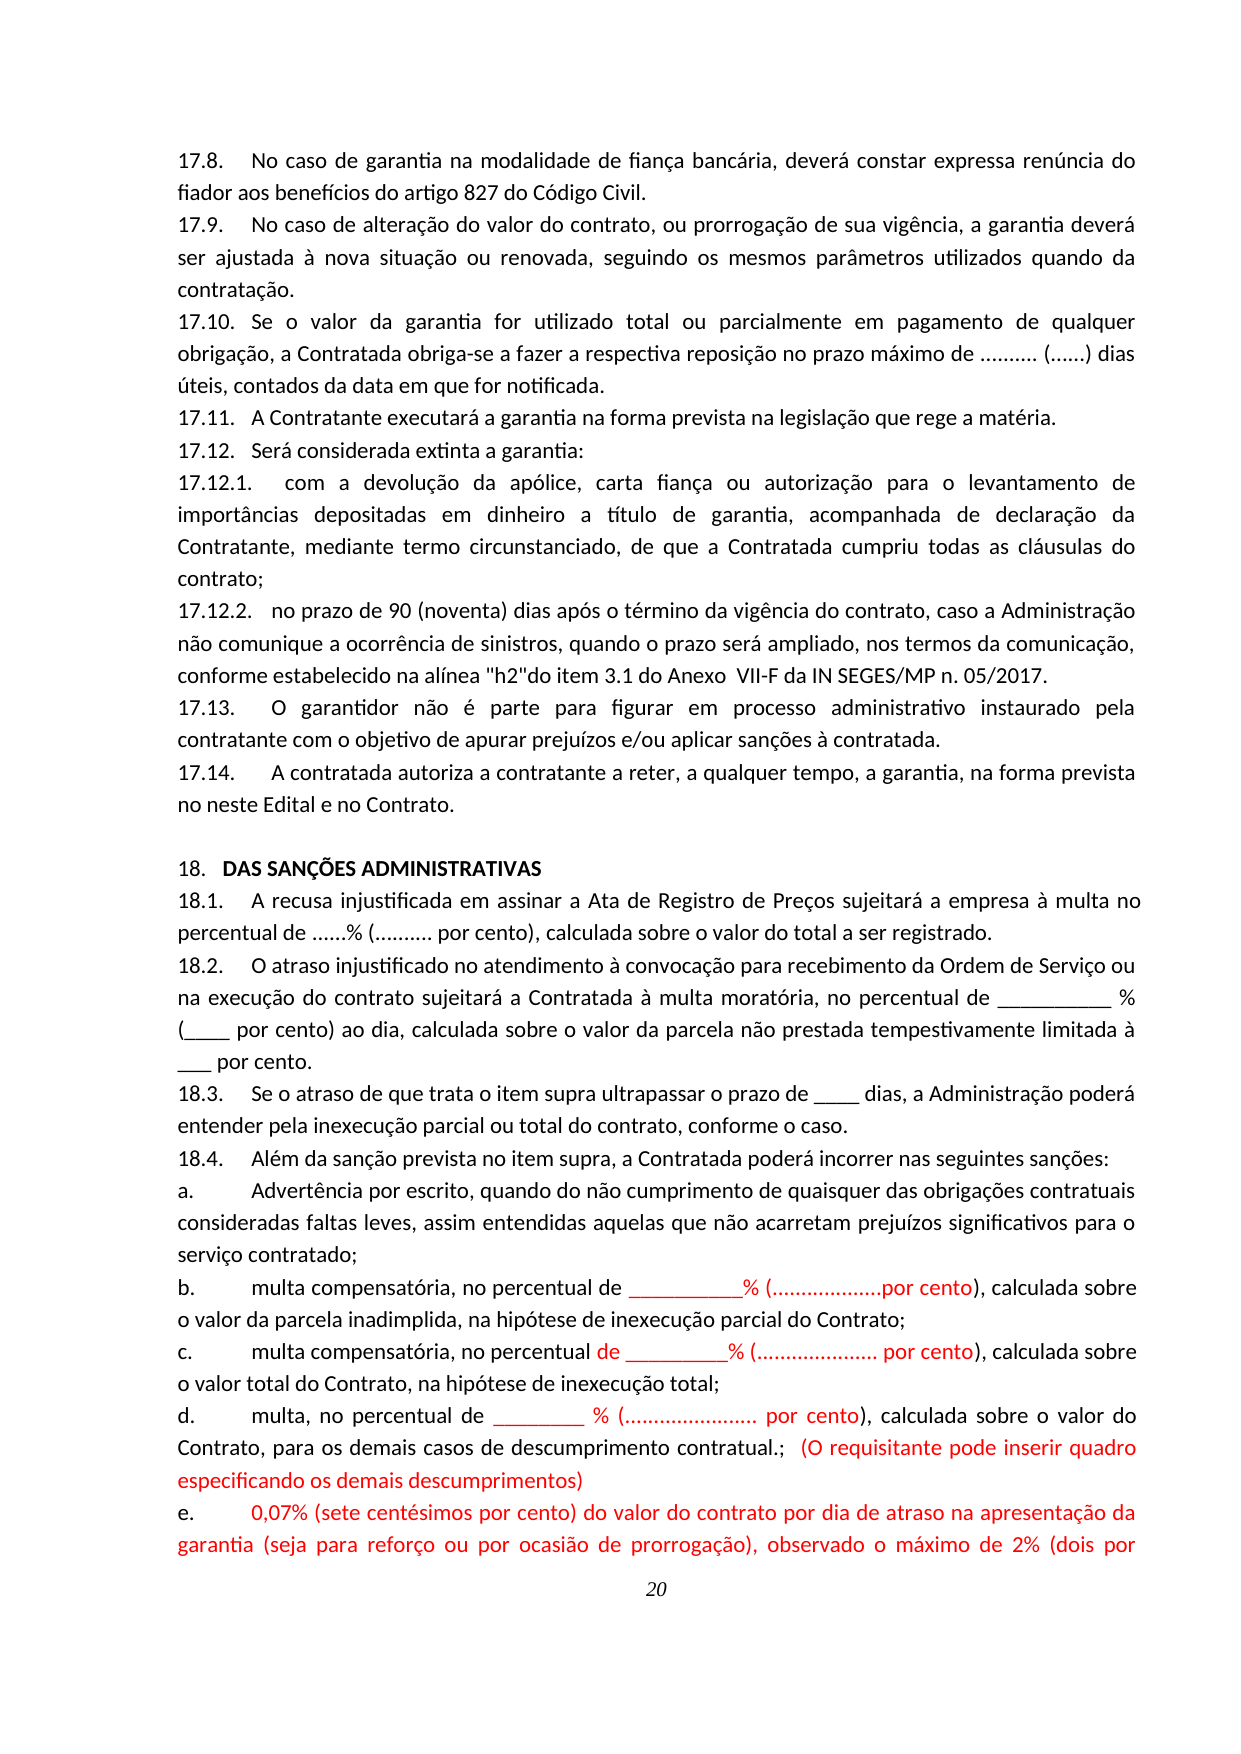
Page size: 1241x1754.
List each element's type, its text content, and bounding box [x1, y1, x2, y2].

list 0,07% (sete centésimos por cento) do valor do contrato por dia de atraso na apresentação da garantia (seja para reforço ou por ocasião de prorrogação), observado o máximo de 2% (dois por [177, 1498, 1137, 1558]
list multa, no percentual de ________ % (....................... por cento), calculada sobre o valor do Contrato, para os demais casos de descumprimento contratual.; (O requisitante pode inserir quadro especificando os demais descumprimentos) [177, 1401, 1137, 1494]
list A contratada autoriza a contratante a reter, a qualquer tempo, a garantia, na forma prevista no neste Edital e no Contrato. [177, 758, 1137, 818]
list O garantidor não é parte para figurar em processo administrativo instaurado pela contratante com o objetivo de apurar prejuízos e/ou aplicar sanções à contratada. [177, 693, 1137, 753]
list DAS SANÇÕES ADMINISTRATIVAS [177, 854, 1137, 882]
list Advertência por escrito, quando do não cumprimento de quaisquer das obrigações contratuais consideradas faltas leves, assim entendidas aquelas que não acarretam prejuízos significativos para o serviço contratado; [177, 1176, 1137, 1268]
list O atraso injustificado no atendimento à convocação para recebimento da Ordem de Serviço ou na execução do contrato sujeitará a Contratada à multa moratória, no percentual de __________ % (____ por cento) ao dia, calculada sobre o valor da parcela não prestada tempestivamente limitada à ___ por cento. [177, 951, 1137, 1075]
list no prazo de 90 (noventa) dias após o término da vigência do contrato, caso a Administração não comunique a ocorrência de sinistros, quando o prazo será ampliado, nos termos da comunicação, conforme estabelecido na alínea "h2"do item 3.1 do Anexo VII-F da IN SEGES/MP n. 05/2017. [177, 597, 1137, 689]
list multa compensatória, no percentual de __________% (...................por cento), calculada sobre o valor da parcela inadimplida, na hipótese de inexecução parcial do Contrato; [177, 1273, 1137, 1333]
list Se o valor da garantia for utilizado total ou parcialmente em pagamento de qualquer obrigação, a Contratada obriga-se a fazer a respectiva reposição no prazo máximo de .......... (......) dias úteis, contados da data em que for notificada. [177, 307, 1137, 399]
list Será considerada extinta a garantia: [177, 436, 1137, 464]
list A Contratante executará a garantia na forma prevista na legislação que rege a matéria. [177, 403, 1137, 432]
list com a devolução da apólice, carta fiança ou autorização para o levantamento de importâncias depositadas em dinheiro a título de garantia, acompanhada de declaração da Contratante, mediante termo circunstanciado, de que a Contratada cumpriu todas as cláusulas do contrato; [177, 468, 1137, 592]
list A recusa injustificada em assinar a Ata de Registro de Preços sujeitará a empresa à multa no percentual de ......% (.......... por cento), calculada sobre o valor do total a ser registrado. [177, 886, 1143, 947]
list No caso de garantia na modalidade de fiança bancária, deverá constar expressa renúncia do fiador aos benefícios do artigo 827 do Código Civil. [177, 146, 1137, 206]
list Além da sanção prevista no item supra, a Contratada poderá incorrer nas seguintes sanções: [177, 1144, 1137, 1172]
list No caso de alteração do valor do contrato, ou prorrogação de sua vigência, a garantia deverá ser ajustada à nova situação ou renovada, seguindo os mesmos parâmetros utilizados quando da contratação. [177, 210, 1137, 303]
list multa compensatória, no percentual de _________% (..................... por cento), calculada sobre o valor total do Contrato, na hipótese de inexecução total; [177, 1337, 1137, 1397]
list Se o atraso de que trata o item supra ultrapassar o prazo de ____ dias, a Administração poderá entender pela inexecução parcial ou total do contrato, conforme o caso. [177, 1079, 1137, 1140]
